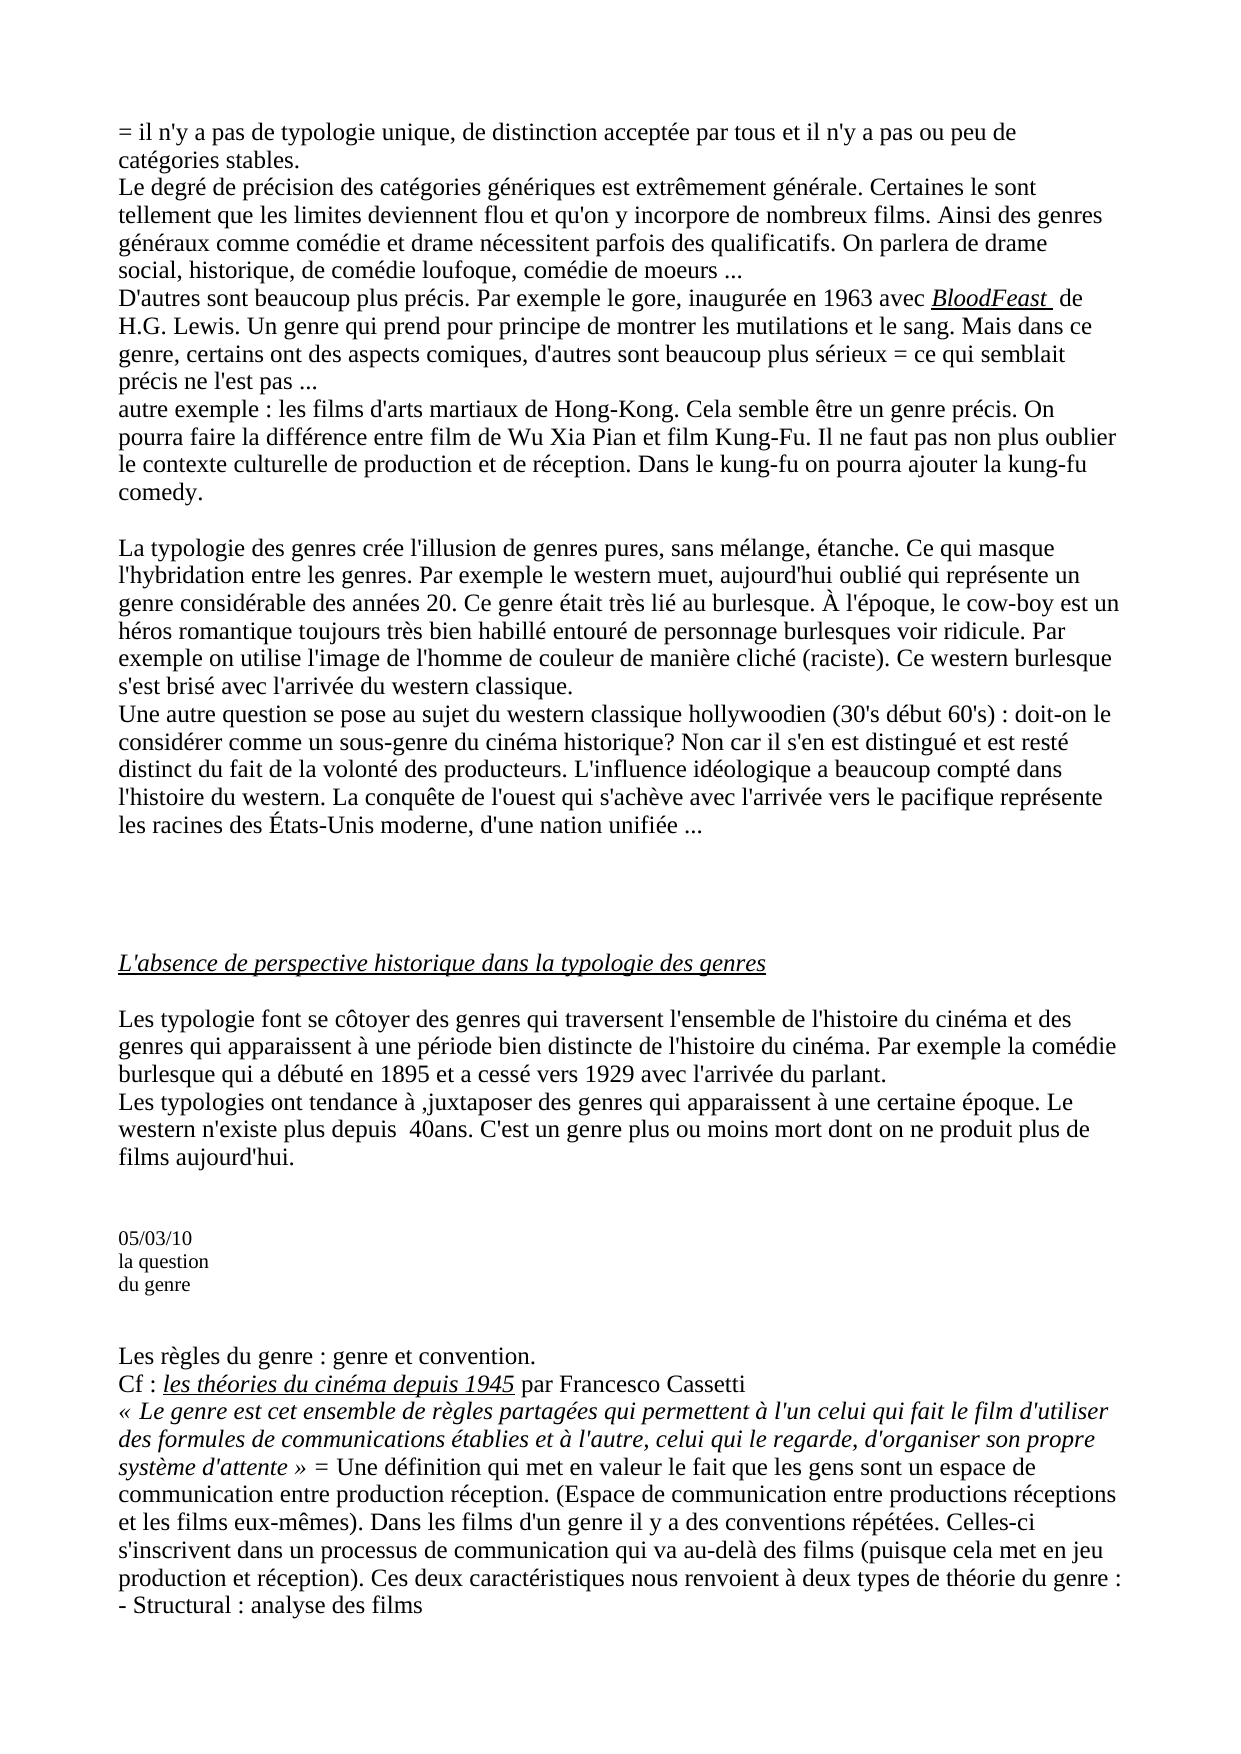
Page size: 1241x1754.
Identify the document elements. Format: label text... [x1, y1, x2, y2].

text = il n'y a pas de typologie unique, de distinction acceptée par tous et il n'y a pas ou peu de catégories stables. [118, 118, 1122, 173]
text 05/03/10 [118, 1226, 1122, 1249]
text Cf : les théories du cinéma depuis 1945 par Francesco Cassetti [118, 1370, 1122, 1397]
text D'autres sont beaucoup plus précis. Par exemple le gore, inaugurée en 1963 avec BloodFeast de H.G. Lewis. Un genre qui prend pour principe de montrer les mutilations et le sang. Mais dans ce genre, certains ont des aspects comiques, d'autres sont beaucoup plus sérieux = ce qui semblait précis ne l'est pas ... [118, 284, 1122, 395]
text Les règles du genre : genre et convention. [118, 1342, 1122, 1370]
text La typologie des genres crée l'illusion de genres pures, sans mélange, étanche. Ce qui masque l'hybridation entre les genres. Par exemple le western muet, aujourd'hui oublié qui représente un genre considérable des années 20. Ce genre était très lié au burlesque. À l'époque, le cow-boy est un héros romantique toujours très bien habillé entouré de personnage burlesques voir ridicule. Par exemple on utilise l'image de l'homme de couleur de manière cliché (raciste). Ce western burlesque s'est brisé avec l'arrivée du western classique. [118, 534, 1122, 700]
text « Le genre est cet ensemble de règles partagées qui permettent à l'un celui qui fait le film d'utiliser des formules de communications établies et à l'autre, celui qui le regarde, d'organiser son propre système d'attente » = Une définition qui met en valeur le fait que les gens sont un espace de communication entre production réception. (Espace de communication entre productions réceptions et les films eux-mêmes). Dans les films d'un genre il y a des conventions répétées. Celles-ci s'inscrivent dans un processus de communication qui va au-delà des films (puisque cela met en jeu production et réception). Ces deux caractéristiques nous renvoient à deux types de théorie du genre : - Structural : analyse des films [118, 1397, 1122, 1619]
text Le degré de précision des catégories génériques est extrêmement générale. Certaines le sont tellement que les limites deviennent flou et qu'on y incorpore de nombreux films. Ainsi des genres généraux comme comédie et drame nécessitent parfois des qualificatifs. On parlera de drame social, historique, de comédie loufoque, comédie de moeurs ... [118, 173, 1122, 284]
text Les typologies ont tendance à ,juxtaposer des genres qui apparaissent à une certaine époque. Le western n'existe plus depuis 40ans. C'est un genre plus ou moins mort dont on ne produit plus de films aujourd'hui. [118, 1088, 1122, 1171]
text autre exemple : les films d'arts martiaux de Hong-Kong. Cela semble être un genre précis. On pourra faire la différence entre film de Wu Xia Pian et film Kung-Fu. Il ne faut pas non plus oublier le contexte culturelle de production et de réception. Dans le kung-fu on pourra ajouter la kung-fu comedy. [118, 395, 1122, 506]
text du genre [118, 1273, 1122, 1296]
text Une autre question se pose au sujet du western classique hollywoodien (30's début 60's) : doit-on le considérer comme un sous-genre du cinéma historique? Non car il s'en est distingué et est resté distinct du fait de la volonté des producteurs. L'influence idéologique a beaucoup compté dans l'histoire du western. La conquête de l'ouest qui s'achève avec l'arrivée vers le pacifique représente les racines des États-Unis moderne, d'une nation unifiée ... [118, 700, 1122, 838]
text la question [118, 1249, 1122, 1273]
text Les typologie font se côtoyer des genres qui traversent l'ensemble de l'histoire du cinéma et des genres qui apparaissent à une période bien distincte de l'histoire du cinéma. Par exemple la comédie burlesque qui a débuté en 1895 et a cessé vers 1929 avec l'arrivée du parlant. [118, 1005, 1122, 1088]
text L'absence de perspective historique dans la typologie des genres [118, 949, 1122, 977]
